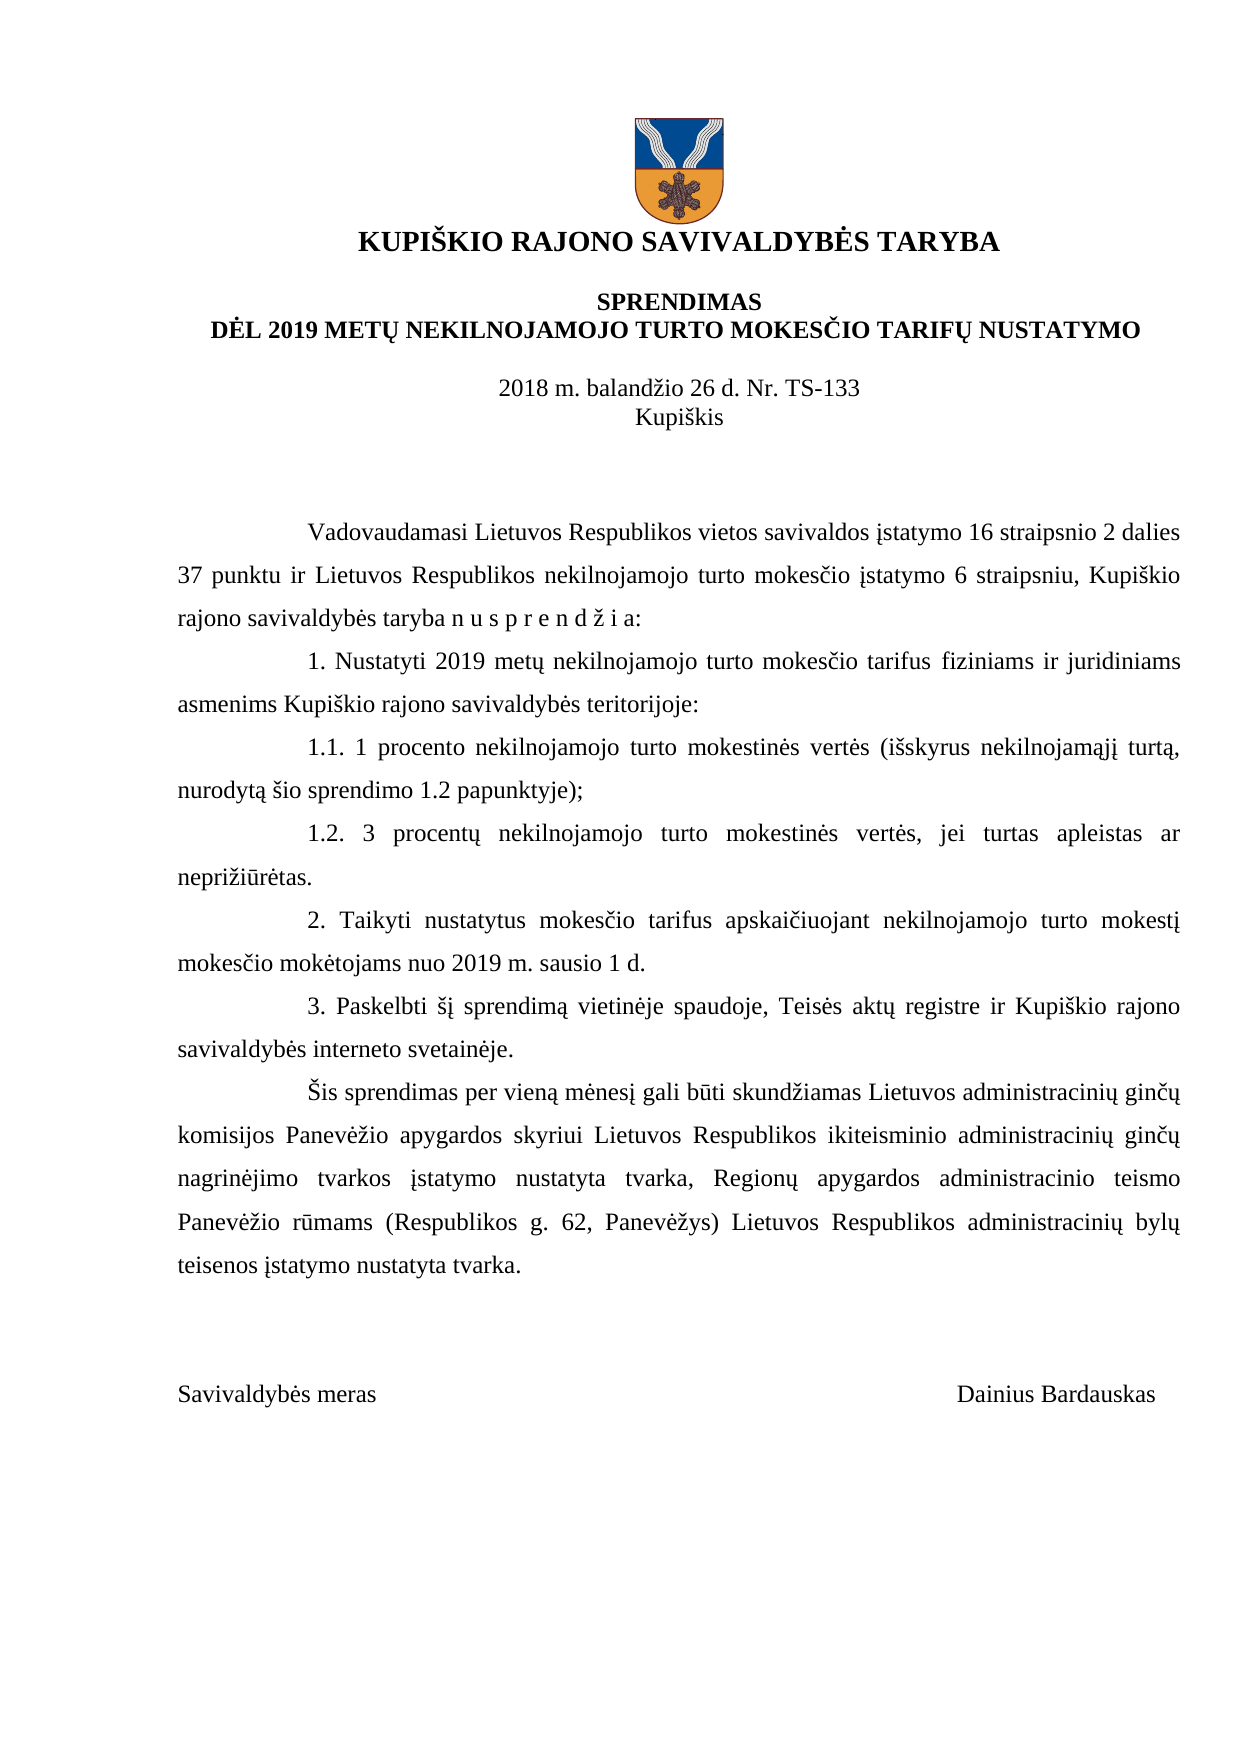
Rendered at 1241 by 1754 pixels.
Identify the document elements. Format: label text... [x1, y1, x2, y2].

text 3. Paskelbti šį sprendimą vietinėje spaudoje, Teisės aktų registre ir Kupiškio rajono savivaldybės interneto svetainėje. [177, 991, 1181, 1063]
text Savivaldybės meras Dainius Bardauskas [177, 1379, 1181, 1408]
text 2. Taikyti nustatytus mokesčio tarifus apskaičiuojant nekilnojamojo turto mokestį mokesčio mokėtojams nuo 2019 m. sausio 1 d. [177, 905, 1181, 977]
text Šis sprendimas per vieną mėnesį gali būti skundžiamas Lietuvos administracinių ginčų komisijos Panevėžio apygardos skyriui Lietuvos Respublikos ikiteisminio administracinių ginčų nagrinėjimo tvarkos įstatymo nustatyta tvarka, Regionų apygardos administracinio teismo Panevėžio rūmams (Respublikos g. 62, Panevėžys) Lietuvos Respublikos administracinių bylų teisenos įstatymo nustatyta tvarka. [177, 1077, 1181, 1278]
text Kupiškis [177, 402, 1181, 430]
text 1. Nustatyti 2019 metų nekilnojamojo turto mokesčio tarifus fiziniams ir juridiniams asmenims Kupiškio rajono savivaldybės teritorijoje: [177, 646, 1181, 718]
text DĖL 2019 METŲ NEKILNOJAMOJO TURTO MOKESČIO TARIFŲ NUSTATYMO [177, 315, 1181, 344]
text 2018 m. balandžio 26 d. Nr. TS-133 [177, 373, 1181, 402]
text SPRENDIMAS [177, 287, 1181, 315]
text 1.2. 3 procentų nekilnojamojo turto mokestinės vertės, jei turtas apleistas ar neprižiūrėtas. [177, 818, 1181, 890]
text Vadovaudamasi Lietuvos Respublikos vietos savivaldos įstatymo 16 straipsnio 2 dalies 37 punktu ir Lietuvos Respublikos nekilnojamojo turto mokesčio įstatymo 6 straipsniu, Kupiškio rajono savivaldybės taryba n u s p r e n d ž i a: [177, 517, 1181, 632]
text 1.1. 1 procento nekilnojamojo turto mokestinės vertės (išskyrus nekilnojamąjį turtą, nurodytą šio sprendimo 1.2 papunktyje); [177, 732, 1181, 804]
text KUPIŠKIO RAJONO SAVIVALDYBĖS TARYBA [177, 224, 1181, 258]
